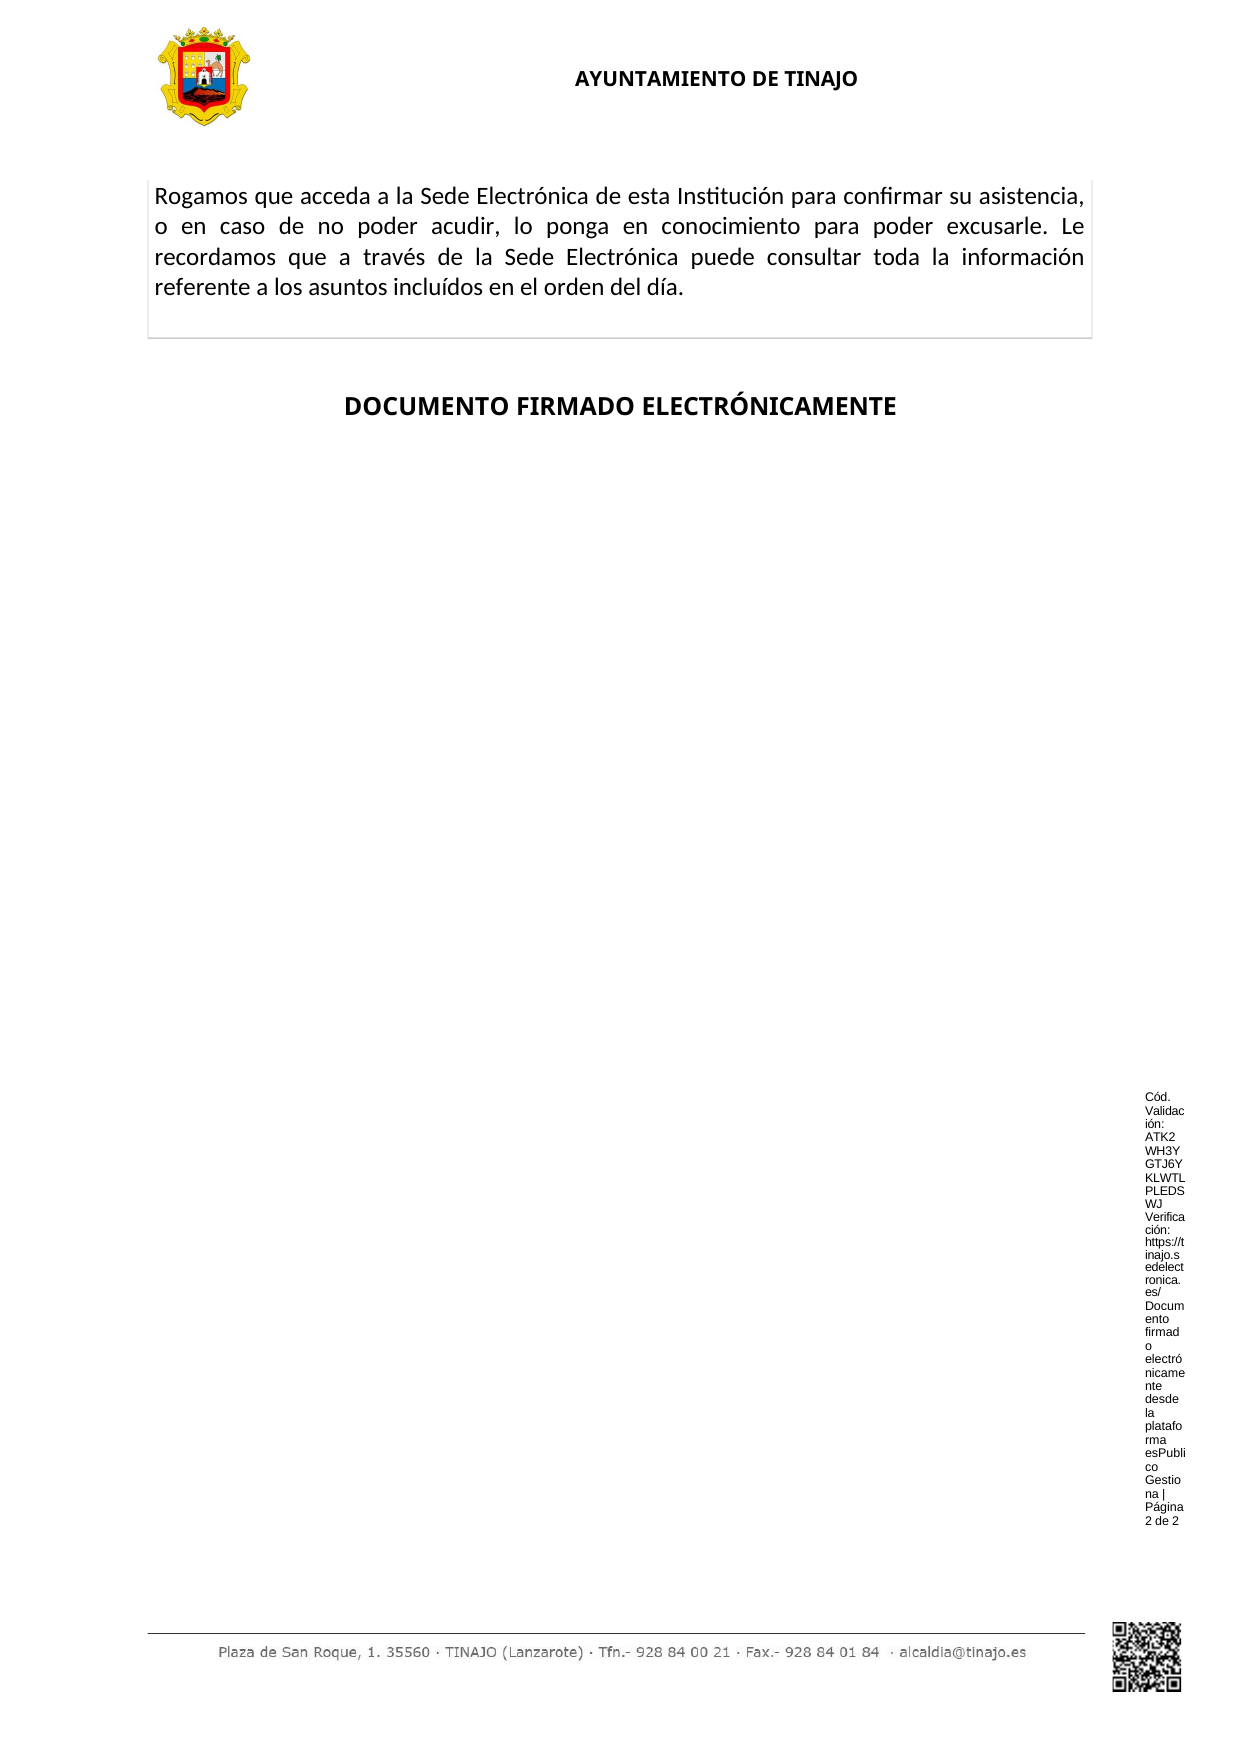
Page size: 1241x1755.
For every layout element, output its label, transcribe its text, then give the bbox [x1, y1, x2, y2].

text Cód. Validación: ATK2WH3YGTJ6YKLWTLPLEDSWJ [1145, 1091, 1186, 1212]
text Verificación: https://tinajo.sedelectronica.es/ [1145, 1212, 1186, 1299]
text Documento firmado electrónicamente desde la plataforma esPublico Gestiona | Página 2 de 2 [1145, 1299, 1186, 1528]
text DOCUMENTO FIRMADO ELECTRÓNICAMENTE [307, 389, 933, 423]
